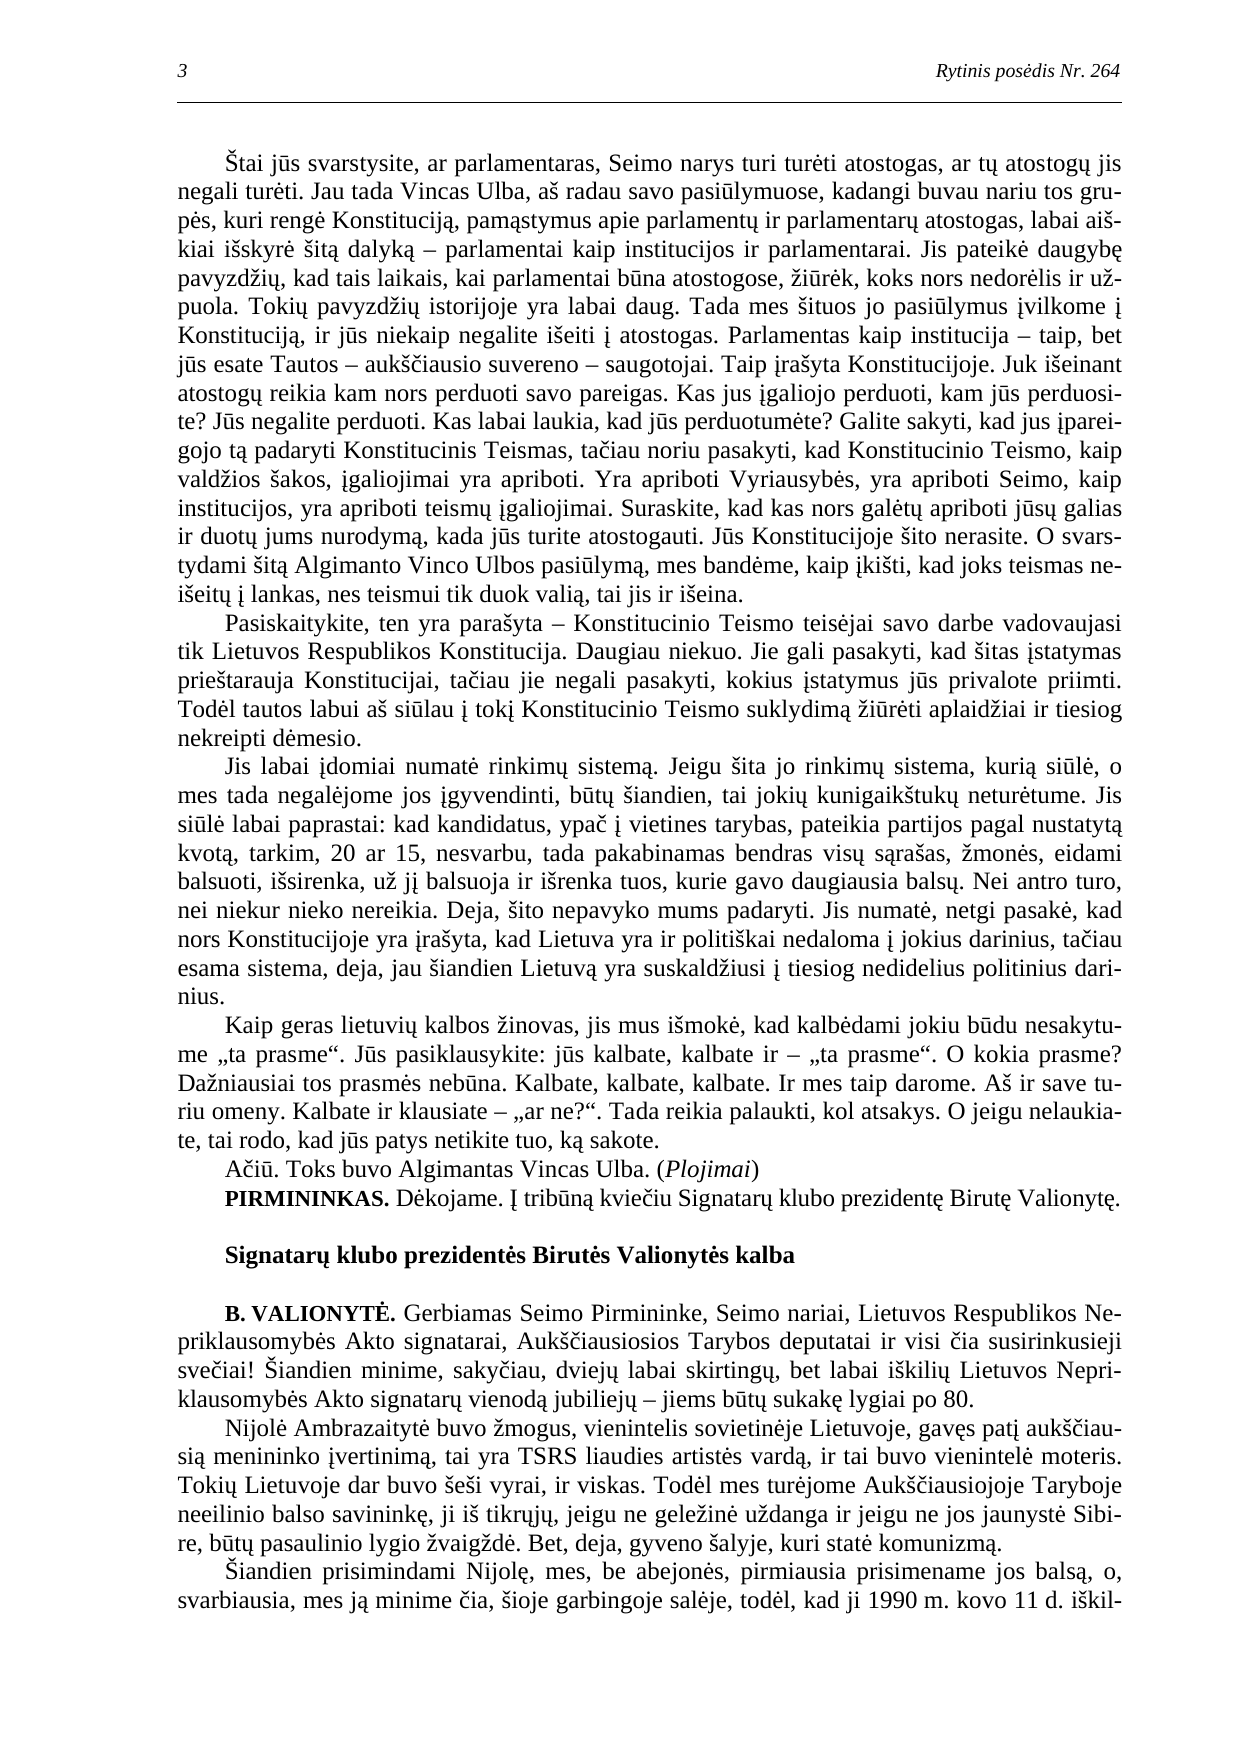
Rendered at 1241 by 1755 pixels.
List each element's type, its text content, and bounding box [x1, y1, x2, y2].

text B. VALIONYTĖ. Ger­bia­mas Sei­mo Pir­mi­nin­ke, Sei­mo na­riai, Lie­tu­vos Res­pub­li­kos Ne­pri­klau­so­my­bės Ak­to sig­na­ta­rai, Aukš­čiau­sio­sios Ta­ry­bos de­pu­ta­tai ir vi­si čia su­si­rin­ku­sie­ji sve­čiai! Šian­dien mi­ni­me, sa­ky­čiau, dvie­jų la­bai skir­tin­gų, bet la­bai iš­ki­lių Lie­tu­vos Ne­pri­klau­so­my­bės Ak­to sig­na­ta­rų vie­no­dą ju­bi­lie­jų – jiems bū­tų su­ka­kę ly­giai po 80. [177, 1298, 1122, 1413]
text Ni­jo­lė Amb­ra­zai­ty­tė bu­vo žmo­gus, vie­nin­te­lis so­vie­ti­nė­je Lie­tu­vo­je, ga­vęs pa­tį aukš­čiau­sią me­ni­nin­ko įver­ti­ni­mą, tai yra TSRS liau­dies ar­tis­tės var­dą, ir tai buvo vie­nin­te­lė mo­te­ris. To­kių Lie­tu­vo­je dar bu­vo še­ši vy­rai, ir vis­kas. To­dėl mes tu­rė­jo­me Aukš­čiau­sio­jo­je Ta­ry­bo­je ne­ei­li­nio bal­so sa­vi­nin­kę, ji iš tik­rų­jų, jei­gu ne ge­le­ži­nė už­dan­ga ir jei­gu ne jos jau­nys­tė Si­bi­re, bū­tų pa­sau­li­nio ly­gio žvaigž­dė. Bet, de­ja, gy­ve­no ša­ly­je, ku­ri sta­tė ko­mu­niz­mą. [177, 1413, 1122, 1556]
text Jis la­bai įdo­miai nu­ma­tė rin­ki­mų sis­te­mą. Jei­gu ši­ta jo rin­ki­mų sis­te­ma, ku­rią siū­lė, o mes ta­da ne­ga­lė­jo­me jos įgy­ven­din­ti, bū­tų šian­dien, tai jo­kių ku­ni­gaikš­tu­kų ne­tu­rė­tu­me. Jis siū­lė la­bai pa­pras­tai: kad kan­di­da­tus, ypač į vie­ti­nes ta­ry­bas, pa­tei­kia par­ti­jos pa­gal nu­sta­ty­tą kvo­tą, tar­kim, 20 ar 15, ne­svar­bu, ta­da pa­ka­bi­na­mas ben­dras vi­sų są­ra­šas, žmo­nės, ei­da­mi bal­suo­ti, iš­si­ren­ka, už jį bal­suo­ja ir iš­ren­ka tuos, ku­rie ga­vo dau­giau­sia bal­sų. Nei an­tro tu­ro, nei nie­kur nie­ko ne­rei­kia. De­ja, ši­to ne­pa­vy­ko mums pa­da­ry­ti. Jis nu­ma­tė, net­gi pa­sa­kė, kad nors Kon­sti­tu­ci­jo­je yra įra­šy­ta, kad Lie­tu­va yra ir po­li­tiš­kai ne­da­lo­ma į jo­kius da­ri­nius, ta­čiau esa­ma sis­te­ma, de­ja, jau šian­dien Lie­tu­vą yra su­skal­džiu­si į tie­siog ne­di­de­lius po­li­ti­nius da­ri­nius. [177, 751, 1122, 1010]
text PIRMININKAS. Dė­ko­ja­me. Į tri­bū­ną kvie­čiu Sig­na­ta­rų klu­bo pre­zi­den­tę Bi­ru­tę Va­lio­ny­tę. [177, 1183, 1122, 1211]
text Štai jūs svars­ty­si­te, ar par­la­men­ta­ras, Sei­mo na­rys tu­ri tu­rė­ti atos­to­gas, ar tų atos­to­gų jis ne­ga­li tu­rė­ti. Jau ta­da Vin­cas Ul­ba, aš ra­dau sa­vo pa­siū­ly­muo­se, ka­dan­gi bu­vau na­riu tos gru­pės, ku­ri ren­gė Kon­sti­tu­ci­ją, pa­mąs­ty­mus apie par­la­men­tų ir par­la­men­ta­rų atos­to­gas, la­bai aiš­kiai iš­sky­rė ši­tą da­ly­ką – par­la­men­tai kaip ins­ti­tu­ci­jos ir par­la­men­ta­rai. Jis pa­tei­kė dau­gy­bę pa­vyz­džių, kad tais lai­kais, kai par­la­men­tai bū­na atos­to­go­se, žiū­rėk, koks nors ne­do­rė­lis ir už­puo­la. To­kių pa­vyz­džių is­to­ri­jo­je yra la­bai daug. Ta­da mes ši­tuos jo pa­siū­ly­mus įvil­ko­me į Kon­sti­tu­ci­ją, ir jūs nie­kaip ne­ga­li­te iš­ei­ti į atos­to­gas. Par­la­men­tas kaip ins­ti­tu­ci­ja – taip, bet jūs esa­te Tau­tos – aukš­čiau­sio su­ve­re­no – sau­go­to­jai. Taip įra­šy­ta Kon­sti­tu­ci­jo­je. Juk iš­ei­nant atos­to­gų rei­kia kam nors per­duo­ti sa­vo pa­rei­gas. Kas jus įga­lio­jo per­duo­ti, kam jūs per­duo­si­te? Jūs ne­ga­li­te per­duo­ti. Kas la­bai lau­kia, kad jūs per­duo­tu­mė­te? Ga­li­te sa­ky­ti, kad jus įpa­rei­go­jo tą pa­da­ry­ti Kon­sti­tu­ci­nis Teis­mas, ta­čiau no­riu pa­sa­ky­ti, kad Kon­sti­tu­ci­nio Teis­mo, kaip val­džios ša­kos, įga­lio­ji­mai yra ap­ri­bo­ti. Yra ap­ri­bo­ti Vy­riau­sy­bės, yra ap­ri­bo­ti Sei­mo, kaip ins­ti­tu­ci­jos, yra ap­ri­bo­ti teis­mų įga­lio­ji­mai. Su­ras­ki­te, kad kas nors ga­lė­tų ap­ri­bo­ti jū­sų ga­lias ir duo­tų jums nu­ro­dy­mą, ka­da jūs tu­ri­te atos­to­gau­ti. Jūs Kon­sti­tu­ci­jo­je ši­to ne­ra­si­te. O svars­ty­da­mi ši­tą Al­gi­man­to Vin­co Ul­bos pa­siū­ly­mą, mes ban­dė­me, kaip įkiš­ti, kad joks teis­mas ne­iš­ei­tų į lan­kas, nes teis­mui tik duok va­lią, tai jis ir iš­ei­na. [177, 148, 1122, 608]
text Ačiū. Toks bu­vo Al­gi­man­tas Vin­cas Ul­ba. (Plo­ji­mai) [177, 1154, 1122, 1183]
text Kaip ge­ras lie­tu­vių kal­bos ži­no­vas, jis mus iš­mo­kė, kad kal­bė­da­mi jo­kiu bū­du ne­sa­ky­tu­me „ta pras­me“. Jūs pa­si­klau­sy­ki­te: jūs kal­ba­te, kal­ba­te ir – „ta pras­me“. O ko­kia pras­me? Daž­niau­siai tos pras­mės ne­bū­na. Kal­ba­te, kal­ba­te, kal­ba­te. Ir mes taip da­ro­me. Aš ir sa­ve tu­riu ome­ny. Kal­ba­te ir klau­sia­te – „ar ne?“. Ta­da rei­kia pa­lauk­ti, kol at­sa­kys. O jei­gu ne­lau­kia­te, tai ro­do, kad jūs pa­tys ne­ti­ki­te tuo, ką sa­ko­te. [177, 1010, 1122, 1154]
text Pa­si­skai­ty­ki­te, ten yra pa­ra­šy­ta – Kon­sti­tu­ci­nio Teis­mo tei­sė­jai sa­vo dar­be va­do­vau­ja­si tik Lie­tu­vos Res­pub­li­kos Kon­sti­tu­ci­ja. Dau­giau nie­kuo. Jie ga­li pa­sa­ky­ti, kad ši­tas įsta­ty­mas prieš­ta­rau­ja Kon­sti­tu­ci­jai, ta­čiau jie ne­ga­li pa­sa­ky­ti, ko­kius įsta­ty­mus jūs pri­va­lo­te pri­im­ti. To­dėl tau­tos la­bui aš siū­lau į to­kį Kon­sti­tu­ci­nio Teis­mo su­kly­di­mą žiū­rė­ti ap­lai­džiai ir tie­siog ne­kreip­ti dė­me­sio. [177, 608, 1122, 751]
text Sig­na­ta­rų klu­bo pre­zi­den­tės Bi­ru­tės Va­lio­ny­tės kal­ba [177, 1240, 1122, 1269]
text Šian­dien pri­si­min­da­mi Ni­jo­lę, mes, be abe­jo­nės, pir­miau­sia pri­si­me­na­me jos bal­są, o, svar­biau­sia, mes ją mi­ni­me čia, šio­je gar­bin­go­je sa­lė­je, to­dėl, kad ji 1990 m. ko­vo 11 d. iš­kil­ [177, 1556, 1122, 1614]
